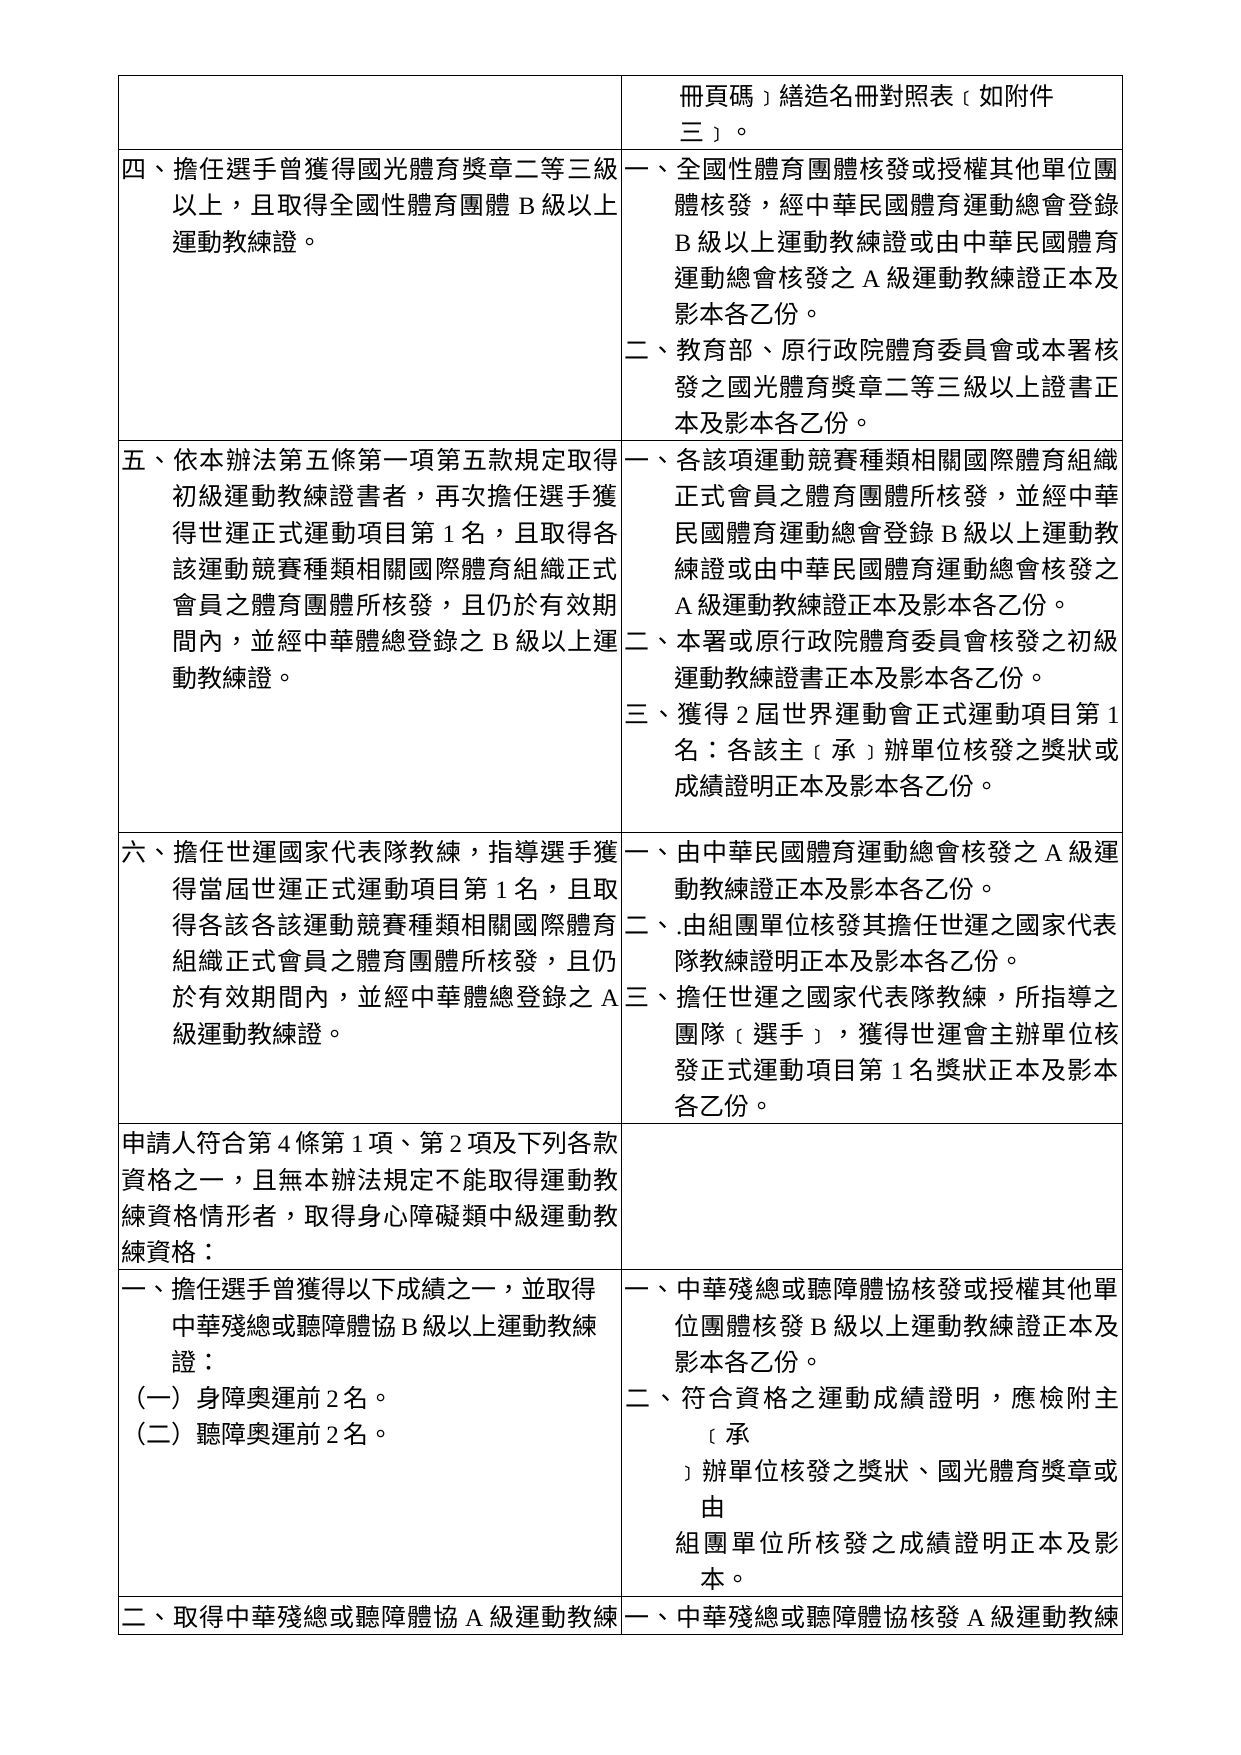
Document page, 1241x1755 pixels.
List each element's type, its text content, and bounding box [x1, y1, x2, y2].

table_cell 一、全國性體育團體核發或授權其他單位團體核發，經中華民國體育運動總會登錄B級以上運動教練證或由中華民國體育運動總會核發之A級運動教練證正本及影本各乙份。 二、教育部或省市教育主管機關甄選、儲訓合格證明正本及影本各乙份。 三、現擔任專任運動教練職務在職證明正本及影本各乙份。 四、符合資格之運動成績證明： （二）任職於國民小學，而最近2個年度考評均為80分以上，且最近5年，所指導之選手，每年有不同之5人以上，升學後仍繼續該項運動訓練且參加縣市級以上比賽者： 1.最近2個年度考評證明正本及影本乙份。 2.應檢附相關參加賽會之秩序冊﹝應有學校、教練、選手名錄﹞正本及影本各乙份，並依所指導選手之年度、姓名、就讀國民小學﹝註明所檢附秩序冊頁碼﹞、就讀國民中學﹝註明所檢附秩序冊頁碼﹞繕造名冊對照表﹝如附件三﹞。 [622, 76, 1122, 148]
table_cell 二、取得中華殘總或聽障體協A級運動教練 [119, 1597, 621, 1633]
table_cell 四、擔任選手曾獲得國光體育獎章二等三級以上，且取得全國性體育團體B級以上運動教練證。 [119, 150, 621, 439]
table_cell 六、擔任世運國家代表隊教練，指導選手獲得當屆世運正式運動項目第1名，且取得各該各該運動競賽種類相關國際體育組織正式會員之體育團體所核發，且仍於有效期間內，並經中華體總登錄之A級運動教練證。 [119, 833, 621, 1123]
table_cell 一、各該項運動競賽種類相關國際體育組織正式會員之體育團體所核發，並經中華民國體育運動總會登錄B級以上運動教練證或由中華民國體育運動總會核發之A級運動教練證正本及影本各乙份。 二、本署或原行政院體育委員會核發之初級運動教練證書正本及影本各乙份。 三、獲得2屆世界運動會正式運動項目第1名：各該主﹝承﹞辦單位核發之獎狀或成績證明正本及影本各乙份。 [622, 441, 1122, 832]
table_cell 一、全國性體育團體核發或授權其他單位團體核發，經中華民國體育運動總會登錄B級以上運動教練證或由中華民國體育運動總會核發之A級運動教練證正本及影本各乙份。 二、教育部、原行政院體育委員會或本署核發之國光體育獎章二等三級以上證書正本及影本各乙份。 [622, 150, 1122, 439]
table_cell 一、由中華民國體育運動總會核發之A級運動教練證正本及影本各乙份。 二、.由組團單位核發其擔任世運之國家代表隊教練證明正本及影本各乙份。 三、擔任世運之國家代表隊教練，所指導之團隊﹝選手﹞，獲得世運會主辦單位核發正式運動項目第1名獎狀正本及影本各乙份。 [622, 833, 1122, 1123]
table_cell 五、依本辦法第五條第一項第五款規定取得初級運動教練證書者，再次擔任選手獲得世運正式運動項目第1名，且取得各該運動競賽種類相關國際體育組織正式會員之體育團體所核發，且仍於有效期間內，並經中華體總登錄之B級以上運動教練證。 [119, 441, 621, 832]
table_cell 一、中華殘總或聽障體協核發或授權其他單位團體核發B級以上運動教練證正本及影本各乙份。 二、符合資格之運動成績證明，應檢附主﹝承 ﹞辦單位核發之獎狀、國光體育獎章或由 組團單位所核發之成績證明正本及影本。 [622, 1270, 1122, 1596]
table_cell 申請人符合第4條第1項、第2項及下列各款資格之一，且無本辦法規定不能取得運動教練資格情形者，取得身心障礙類中級運動教練資格： [119, 1124, 621, 1269]
table_cell [622, 1124, 1122, 1269]
table_cell 一、擔任選手曾獲得以下成績之一，並取得中華殘總或聽障體協B級以上運動教練證： （一）身障奧運前2名。 （二）聽障奧運前2名。 [119, 1270, 621, 1596]
table_cell 一、中華殘總或聽障體協核發A級運動教練 [622, 1597, 1122, 1633]
table_cell [119, 76, 621, 148]
